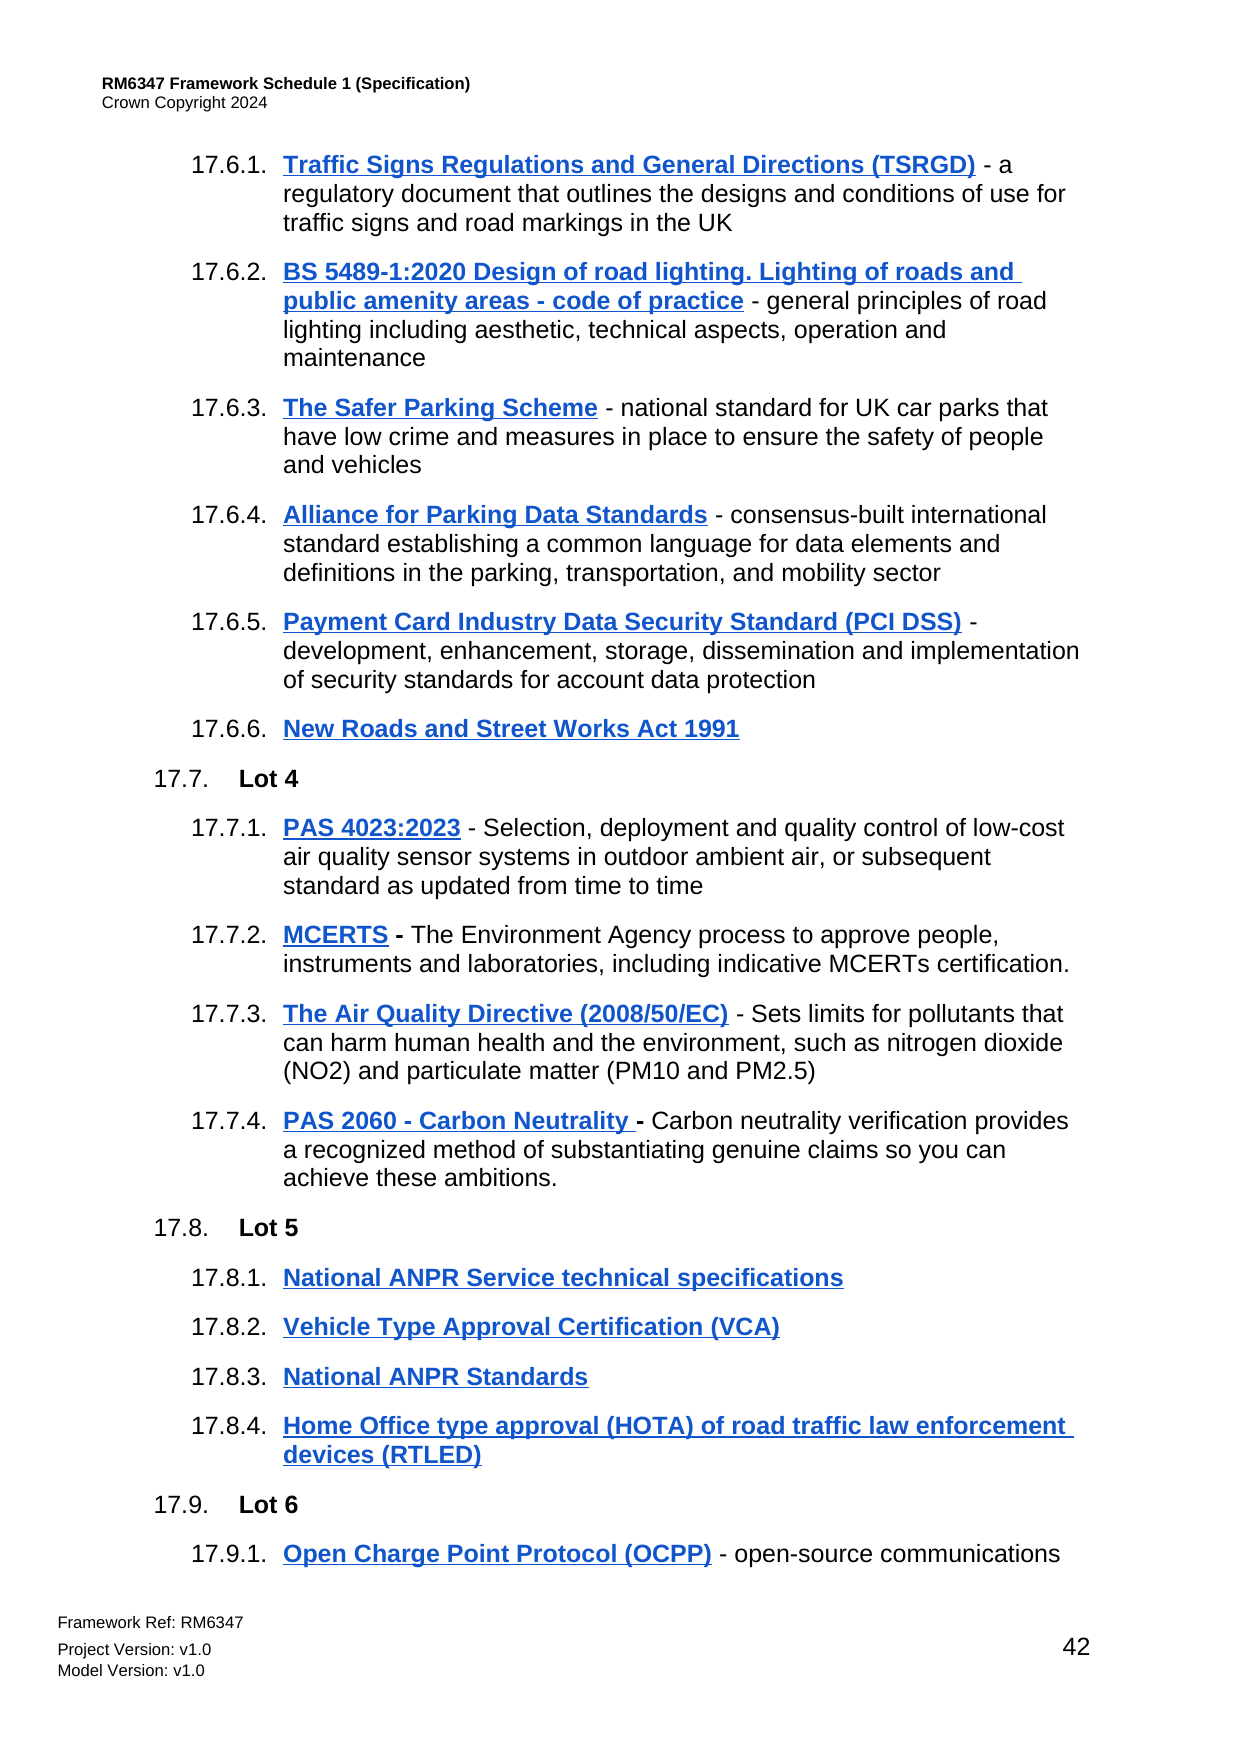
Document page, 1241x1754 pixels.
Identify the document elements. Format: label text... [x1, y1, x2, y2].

list Vehicle Type Approval Certification (VCA) [267, 1312, 1090, 1341]
list MCERTS - The Environment Agency process to approve people, instruments and laboratories, including indicative MCERTs certification. [267, 920, 1090, 978]
list Lot 4 [209, 764, 1090, 792]
list Home Office type approval (HOTA) of road traffic law enforcement devices (RTLED) [267, 1411, 1090, 1469]
list Traffic Signs Regulations and General Directions (TSRGD) - a regulatory document that outlines the designs and conditions of use for traffic signs and road markings in the UK [267, 150, 1090, 236]
list BS 5489-1:2020 Design of road lighting. Lighting of roads and public amenity areas - code of practice - general principles of road lighting including aesthetic, technical aspects, operation and maintenance [267, 257, 1090, 372]
list Lot 6 [209, 1489, 1090, 1518]
list Open Charge Point Protocol (OCPP) - open-source communications [267, 1539, 1090, 1568]
list Payment Card Industry Data Security Standard (PCI DSS) - development, enhancement, storage, dissemination and implementation of security standards for account data protection [267, 607, 1090, 693]
list Lot 5 [209, 1213, 1090, 1242]
list National ANPR Standards [267, 1362, 1090, 1390]
list PAS 4023:2023 - Selection, deployment and quality control of low-cost air quality sensor systems in outdoor ambient air, or subsequent standard as updated from time to time [267, 813, 1090, 899]
list National ANPR Service technical specifications [267, 1262, 1090, 1291]
list The Safer Parking Scheme - national standard for UK car parks that have low crime and measures in place to ensure the safety of people and vehicles [267, 393, 1090, 479]
list Alliance for Parking Data Standards - consensus-built international standard establishing a common language for data elements and definitions in the parking, transportation, and mobility sector [267, 500, 1090, 586]
list PAS 2060 - Carbon Neutrality - Carbon neutrality verification provides a recognized method of substantiating genuine claims so you can achieve these ambitions. [267, 1106, 1090, 1192]
list New Roads and Street Works Act 1991 [267, 714, 1090, 743]
list The Air Quality Directive (2008/50/EC) - Sets limits for pollutants that can harm human health and the environment, such as nitrogen dioxide (NO2) and particulate matter (PM10 and PM2.5) [267, 999, 1090, 1085]
